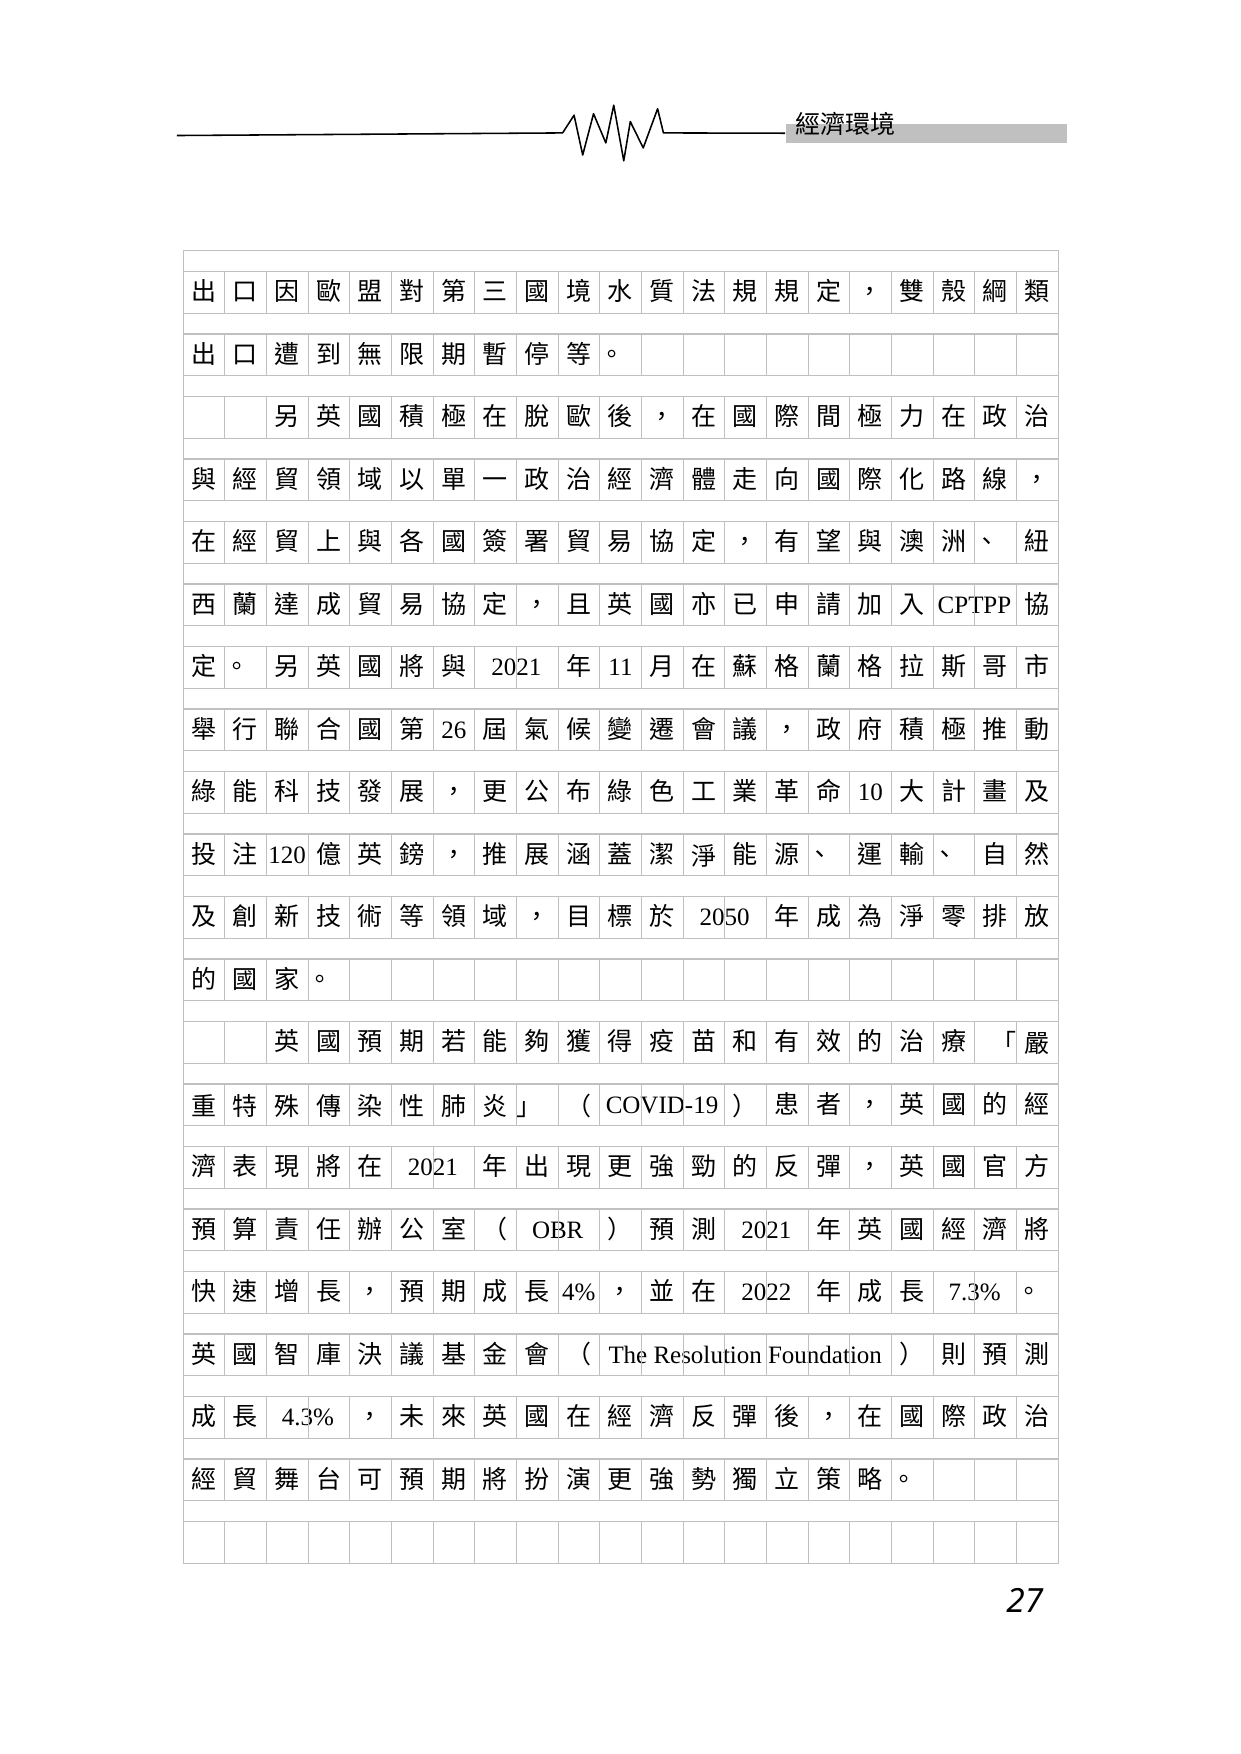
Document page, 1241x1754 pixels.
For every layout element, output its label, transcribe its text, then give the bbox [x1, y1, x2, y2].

text 英國預期若能夠獲得疫苗和有效的治療「嚴重特殊傳染性肺炎」（COVID-19）患者，英國的經濟表現將在2021年出現更強勁的反彈，英國官方預算責任辦公室（OBR）預測2021年英國經濟將快速增長，預期成長4%，並在2022年成長7.3%。英國智庫決議基金會（The Resolution Foundation）則預測成長4.3%，未來英國在經濟反彈後，在國際政治經貿舞台可預期將扮演更強勢獨立策略。 [184, 1251, 1058, 1271]
text 另英國積極在脫歐後，在國際間極力在政治與經貿領域以單一政治經濟體走向國際化路線，在經貿上與各國簽署貿易協定，有望與澳洲、紐西蘭達成貿易協定，且英國亦已申請加入CPTPP協定。另英國將與2021年11月在蘇格蘭格拉斯哥市舉行聯合國第26屆氣候變遷會議，政府積極推動綠能科技發展，更公布綠色工業革命10大計畫及投注120億英鎊，推展涵蓋潔淨能源、運輸、自然及創新技術等領域，目標於2050年成為淨零排放的國家。 [184, 439, 1058, 458]
text 英國預期若能夠獲得疫苗和有效的治療「嚴重特殊傳染性肺炎」（COVID-19）患者，英國的經濟表現將在2021年出現更強勁的反彈，英國官方預算責任辦公室（OBR）預測2021年英國經濟將快速增長，預期成長4%，並在2022年成長7.3%。英國智庫決議基金會（The Resolution Foundation）則預測成長4.3%，未來英國在經濟反彈後，在國際政治經貿舞台可預期將扮演更強勢獨立策略。 [184, 1126, 1058, 1146]
text 另英國積極在脫歐後，在國際間極力在政治與經貿領域以單一政治經濟體走向國際化路線，在經貿上與各國簽署貿易協定，有望與澳洲、紐西蘭達成貿易協定，且英國亦已申請加入CPTPP協定。另英國將與2021年11月在蘇格蘭格拉斯哥市舉行聯合國第26屆氣候變遷會議，政府積極推動綠能科技發展，更公布綠色工業革命10大計畫及投注120億英鎊，推展涵蓋潔淨能源、運輸、自然及創新技術等領域，目標於2050年成為淨零排放的國家。 [184, 876, 1058, 896]
text 英國預期若能夠獲得疫苗和有效的治療「嚴重特殊傳染性肺炎」（COVID-19）患者，英國的經濟表現將在2021年出現更強勁的反彈，英國官方預算責任辦公室（OBR）預測2021年英國經濟將快速增長，預期成長4%，並在2022年成長7.3%。英國智庫決議基金會（The Resolution Foundation）則預測成長4.3%，未來英國在經濟反彈後，在國際政治經貿舞台可預期將扮演更強勢獨立策略。 [184, 1189, 1058, 1208]
text 另英國積極在脫歐後，在國際間極力在政治與經貿領域以單一政治經濟體走向國際化路線，在經貿上與各國簽署貿易協定，有望與澳洲、紐西蘭達成貿易協定，且英國亦已申請加入CPTPP協定。另英國將與2021年11月在蘇格蘭格拉斯哥市舉行聯合國第26屆氣候變遷會議，政府積極推動綠能科技發展，更公布綠色工業革命10大計畫及投注120億英鎊，推展涵蓋潔淨能源、運輸、自然及創新技術等領域，目標於2050年成為淨零排放的國家。 [184, 814, 1058, 833]
text 英國預期若能夠獲得疫苗和有效的治療「嚴重特殊傳染性肺炎」（COVID-19）患者，英國的經濟表現將在2021年出現更強勁的反彈，英國官方預算責任辦公室（OBR）預測2021年英國經濟將快速增長，預期成長4%，並在2022年成長7.3%。英國智庫決議基金會（The Resolution Foundation）則預測成長4.3%，未來英國在經濟反彈後，在國際政治經貿舞台可預期將扮演更強勢獨立策略。 [184, 1439, 1058, 1458]
text 另英國積極在脫歐後，在國際間極力在政治與經貿領域以單一政治經濟體走向國際化路線，在經貿上與各國簽署貿易協定，有望與澳洲、紐西蘭達成貿易協定，且英國亦已申請加入CPTPP協定。另英國將與2021年11月在蘇格蘭格拉斯哥市舉行聯合國第26屆氣候變遷會議，政府積極推動綠能科技發展，更公布綠色工業革命10大計畫及投注120億英鎊，推展涵蓋潔淨能源、運輸、自然及創新技術等領域，目標於2050年成為淨零排放的國家。 [184, 689, 1058, 708]
text 英國預期若能夠獲得疫苗和有效的治療「嚴重特殊傳染性肺炎」（COVID-19）患者，英國的經濟表現將在2021年出現更強勁的反彈，英國官方預算責任辦公室（OBR）預測2021年英國經濟將快速增長，預期成長4%，並在2022年成長7.3%。英國智庫決議基金會（The Resolution Foundation）則預測成長4.3%，未來英國在經濟反彈後，在國際政治經貿舞台可預期將扮演更強勢獨立策略。 [184, 1314, 1058, 1333]
text 英國預期若能夠獲得疫苗和有效的治療「嚴重特殊傳染性肺炎」（COVID-19）患者，英國的經濟表現將在2021年出現更強勁的反彈，英國官方預算責任辦公室（OBR）預測2021年英國經濟將快速增長，預期成長4%，並在2022年成長7.3%。英國智庫決議基金會（The Resolution Foundation）則預測成長4.3%，未來英國在經濟反彈後，在國際政治經貿舞台可預期將扮演更強勢獨立策略。 [184, 1064, 1058, 1083]
text 英國未來經濟展望，主要仍然繫於疫苗有效治療「嚴重特殊傳染性肺炎」（COVID-19）患者以及相關振興方案實施，因在2021年1月6日實行的第三次全國封城，非必須性零售業與餐飲業再次停業。其次是解決英國與歐盟脫歐後繁雜的海關行政與檢查工作，以及未來後續相關金融服務及相關議題細項談判，目前北愛爾蘭地區仍出現超市貨物供應困難導致庫存中斷，英國海鮮貝類出口因歐盟對第三國境水質法規規定，雙殼綱類出口遭到無限期暫停等。 [184, 251, 1058, 271]
text 另英國積極在脫歐後，在國際間極力在政治與經貿領域以單一政治經濟體走向國際化路線，在經貿上與各國簽署貿易協定，有望與澳洲、紐西蘭達成貿易協定，且英國亦已申請加入CPTPP協定。另英國將與2021年11月在蘇格蘭格拉斯哥市舉行聯合國第26屆氣候變遷會議，政府積極推動綠能科技發展，更公布綠色工業革命10大計畫及投注120億英鎊，推展涵蓋潔淨能源、運輸、自然及創新技術等領域，目標於2050年成為淨零排放的國家。 [184, 626, 1058, 646]
text 另英國積極在脫歐後，在國際間極力在政治與經貿領域以單一政治經濟體走向國際化路線，在經貿上與各國簽署貿易協定，有望與澳洲、紐西蘭達成貿易協定，且英國亦已申請加入CPTPP協定。另英國將與2021年11月在蘇格蘭格拉斯哥市舉行聯合國第26屆氣候變遷會議，政府積極推動綠能科技發展，更公布綠色工業革命10大計畫及投注120億英鎊，推展涵蓋潔淨能源、運輸、自然及創新技術等領域，目標於2050年成為淨零排放的國家。 [184, 376, 1058, 396]
text 另英國積極在脫歐後，在國際間極力在政治與經貿領域以單一政治經濟體走向國際化路線，在經貿上與各國簽署貿易協定，有望與澳洲、紐西蘭達成貿易協定，且英國亦已申請加入CPTPP協定。另英國將與2021年11月在蘇格蘭格拉斯哥市舉行聯合國第26屆氣候變遷會議，政府積極推動綠能科技發展，更公布綠色工業革命10大計畫及投注120億英鎊，推展涵蓋潔淨能源、運輸、自然及創新技術等領域，目標於2050年成為淨零排放的國家。 [184, 751, 1058, 771]
text 另英國積極在脫歐後，在國際間極力在政治與經貿領域以單一政治經濟體走向國際化路線，在經貿上與各國簽署貿易協定，有望與澳洲、紐西蘭達成貿易協定，且英國亦已申請加入CPTPP協定。另英國將與2021年11月在蘇格蘭格拉斯哥市舉行聯合國第26屆氣候變遷會議，政府積極推動綠能科技發展，更公布綠色工業革命10大計畫及投注120億英鎊，推展涵蓋潔淨能源、運輸、自然及創新技術等領域，目標於2050年成為淨零排放的國家。 [184, 939, 1058, 958]
text 另英國積極在脫歐後，在國際間極力在政治與經貿領域以單一政治經濟體走向國際化路線，在經貿上與各國簽署貿易協定，有望與澳洲、紐西蘭達成貿易協定，且英國亦已申請加入CPTPP協定。另英國將與2021年11月在蘇格蘭格拉斯哥市舉行聯合國第26屆氣候變遷會議，政府積極推動綠能科技發展，更公布綠色工業革命10大計畫及投注120億英鎊，推展涵蓋潔淨能源、運輸、自然及創新技術等領域，目標於2050年成為淨零排放的國家。 [184, 501, 1058, 521]
text 英國預期若能夠獲得疫苗和有效的治療「嚴重特殊傳染性肺炎」（COVID-19）患者，英國的經濟表現將在2021年出現更強勁的反彈，英國官方預算責任辦公室（OBR）預測2021年英國經濟將快速增長，預期成長4%，並在2022年成長7.3%。英國智庫決議基金會（The Resolution Foundation）則預測成長4.3%，未來英國在經濟反彈後，在國際政治經貿舞台可預期將扮演更強勢獨立策略。 [184, 1001, 1058, 1021]
text 英國預期若能夠獲得疫苗和有效的治療「嚴重特殊傳染性肺炎」（COVID-19）患者，英國的經濟表現將在2021年出現更強勁的反彈，英國官方預算責任辦公室（OBR）預測2021年英國經濟將快速增長，預期成長4%，並在2022年成長7.3%。英國智庫決議基金會（The Resolution Foundation）則預測成長4.3%，未來英國在經濟反彈後，在國際政治經貿舞台可預期將扮演更強勢獨立策略。 [184, 1376, 1058, 1396]
text 英國未來經濟展望，主要仍然繫於疫苗有效治療「嚴重特殊傳染性肺炎」（COVID-19）患者以及相關振興方案實施，因在2021年1月6日實行的第三次全國封城，非必須性零售業與餐飲業再次停業。其次是解決英國與歐盟脫歐後繁雜的海關行政與檢查工作，以及未來後續相關金融服務及相關議題細項談判，目前北愛爾蘭地區仍出現超市貨物供應困難導致庫存中斷，英國海鮮貝類出口因歐盟對第三國境水質法規規定，雙殼綱類出口遭到無限期暫停等。 [184, 314, 1058, 333]
text 另英國積極在脫歐後，在國際間極力在政治與經貿領域以單一政治經濟體走向國際化路線，在經貿上與各國簽署貿易協定，有望與澳洲、紐西蘭達成貿易協定，且英國亦已申請加入CPTPP協定。另英國將與2021年11月在蘇格蘭格拉斯哥市舉行聯合國第26屆氣候變遷會議，政府積極推動綠能科技發展，更公布綠色工業革命10大計畫及投注120億英鎊，推展涵蓋潔淨能源、運輸、自然及創新技術等領域，目標於2050年成為淨零排放的國家。 [184, 564, 1058, 583]
